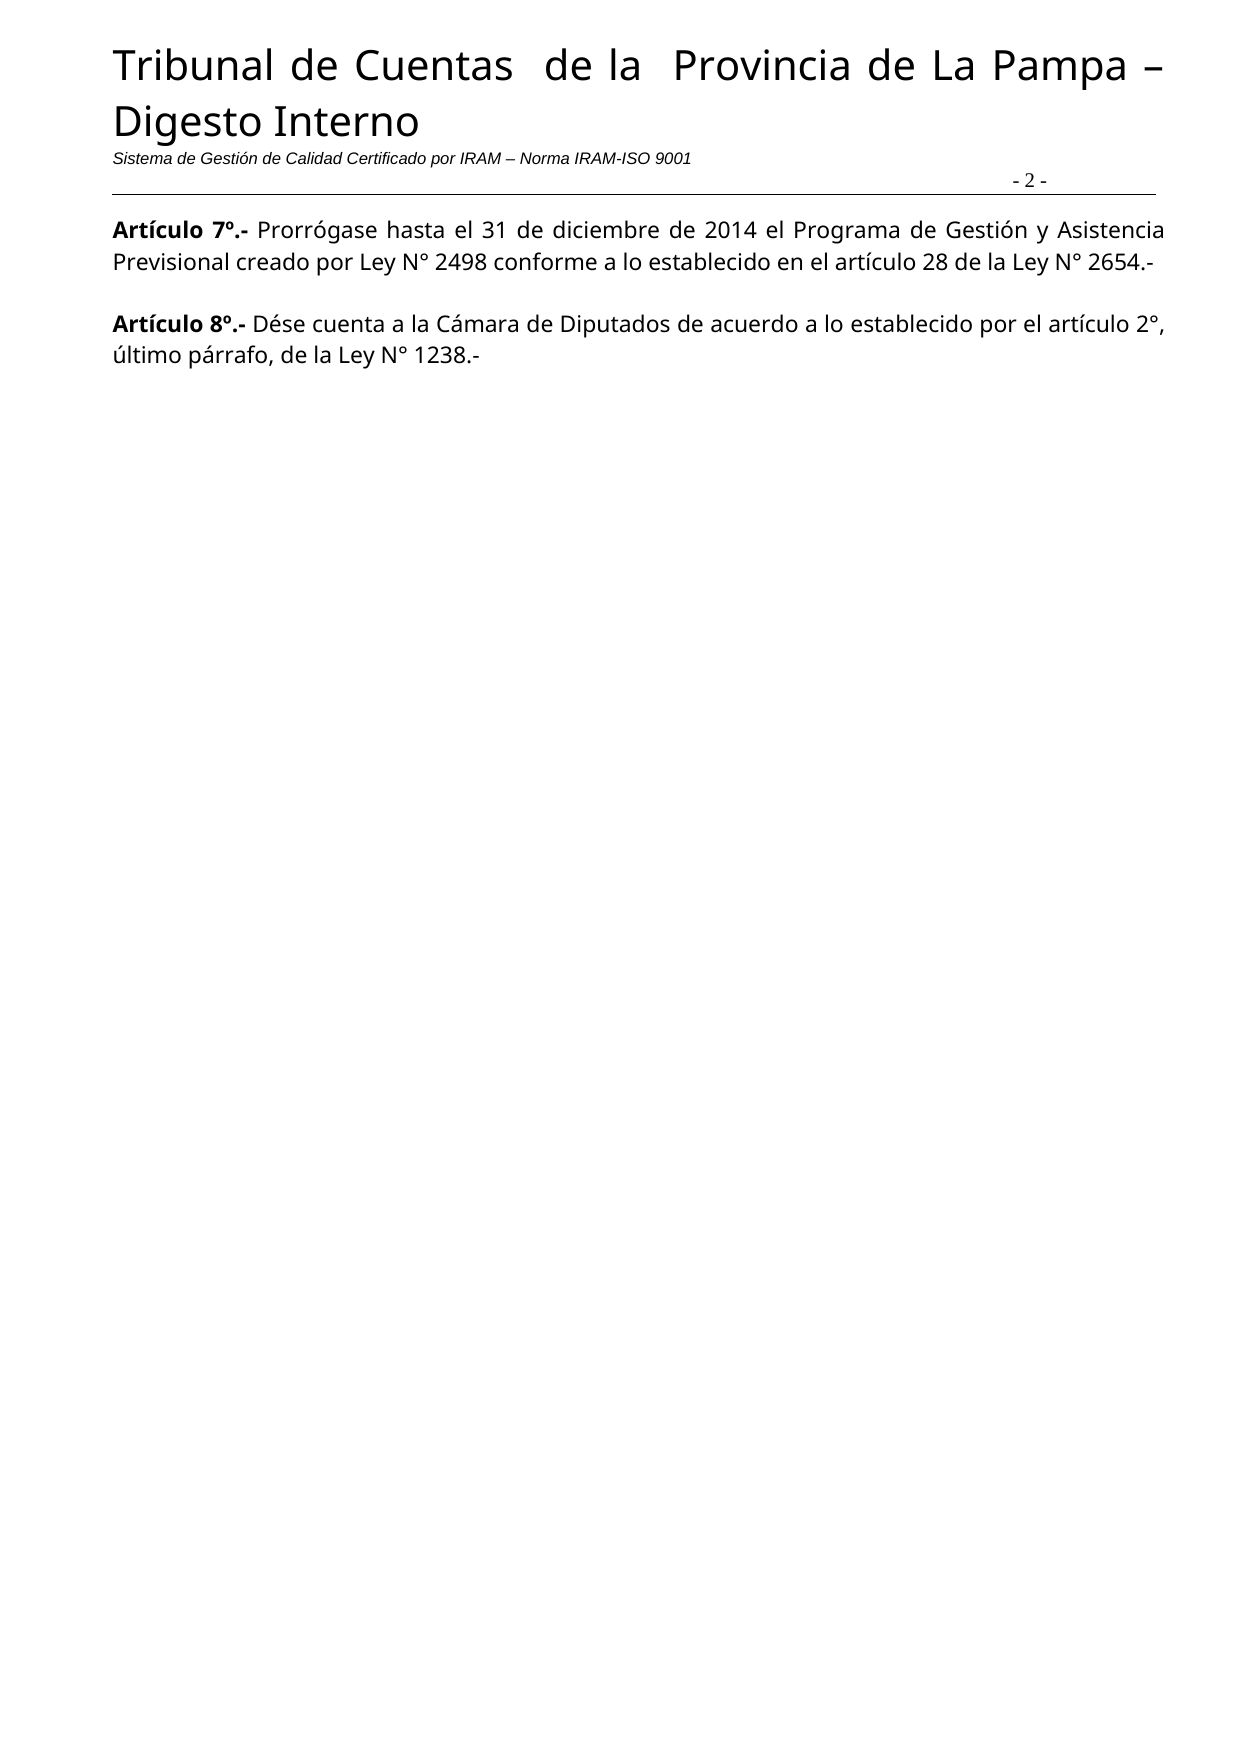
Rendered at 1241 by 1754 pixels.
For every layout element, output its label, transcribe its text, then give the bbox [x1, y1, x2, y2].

text Artículo 8º.- Dése cuenta a la Cámara de Diputados de acuerdo a lo establecido por el artículo 2°, último párrafo, de la Ley N° 1238.- [112, 308, 1166, 371]
text Artículo 7º.- Prorrógase hasta el 31 de diciembre de 2014 el Programa de Gestión y Asistencia Previsional creado por Ley N° 2498 conforme a lo establecido en el artículo 28 de la Ley N° 2654.- [112, 214, 1166, 277]
